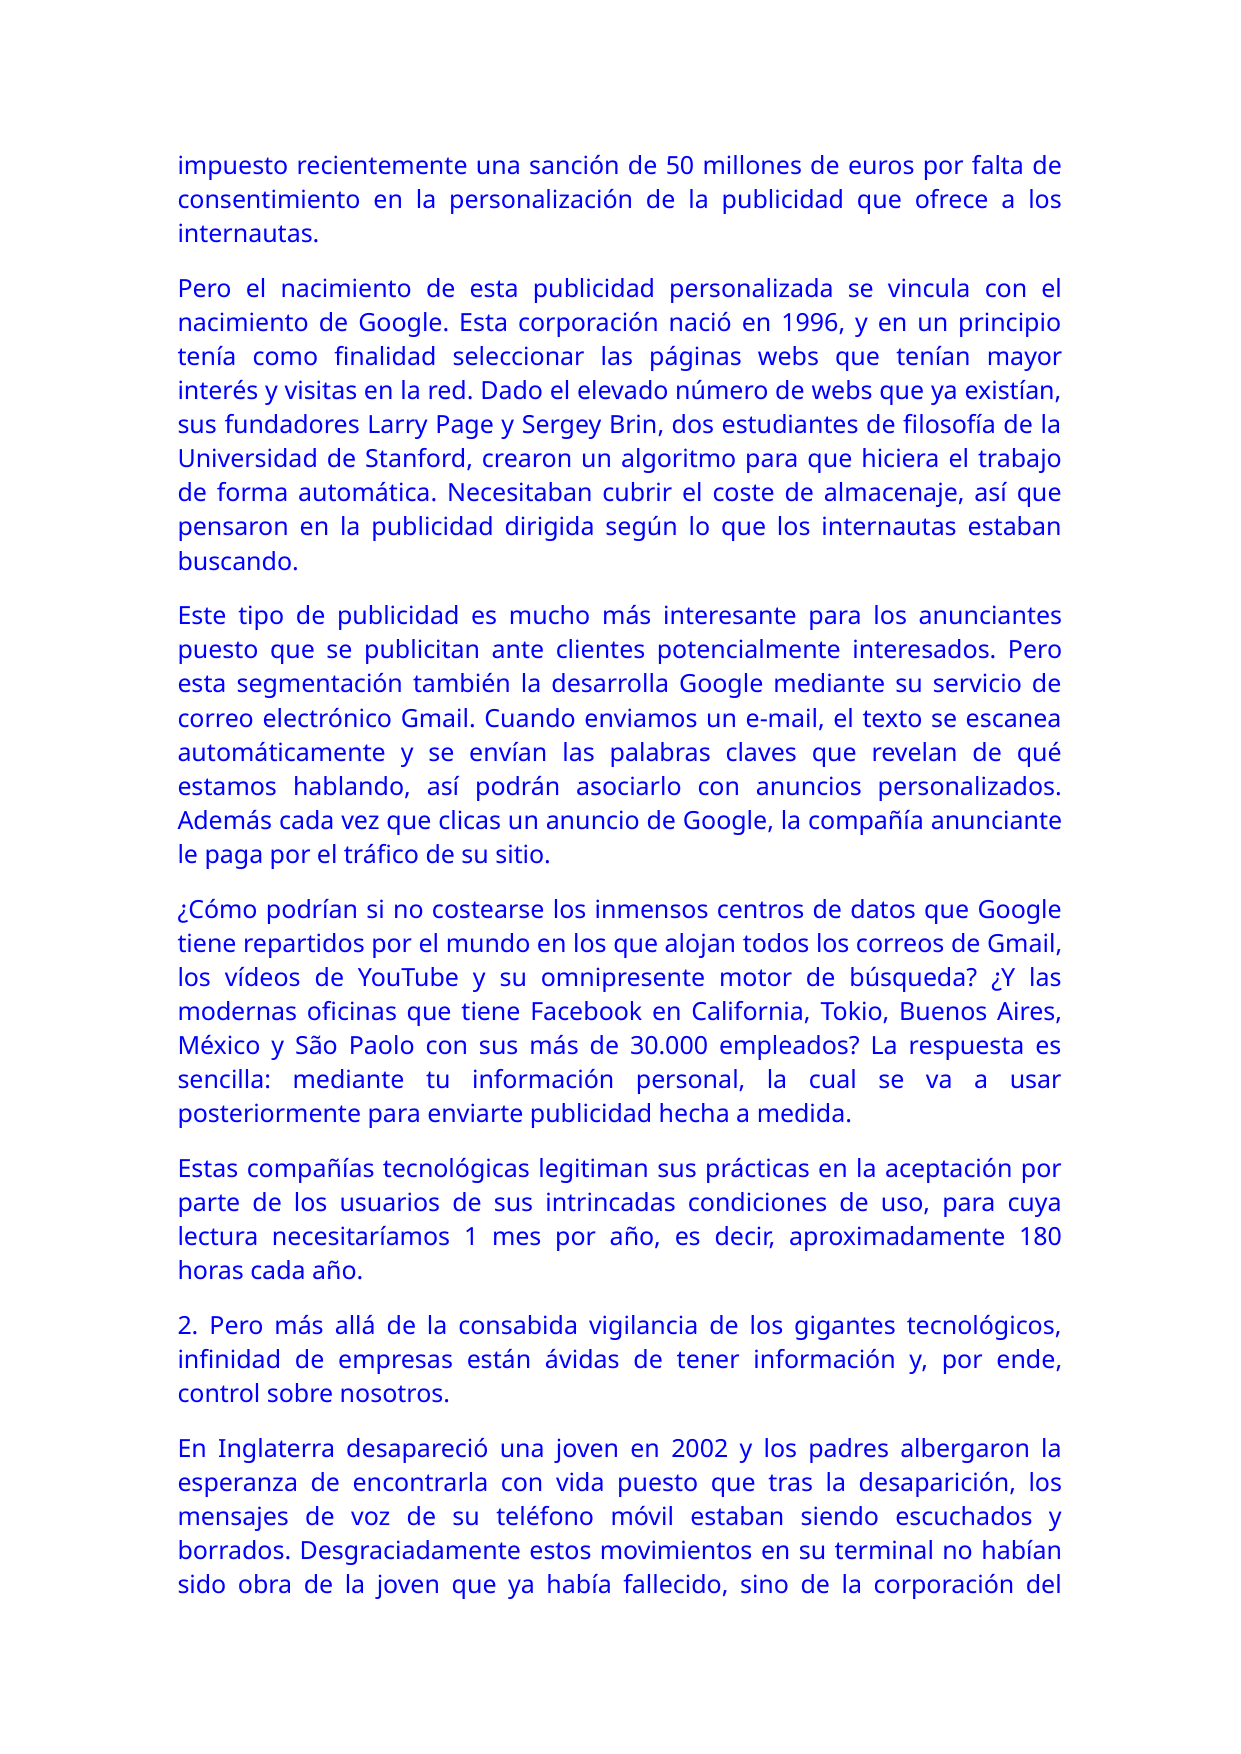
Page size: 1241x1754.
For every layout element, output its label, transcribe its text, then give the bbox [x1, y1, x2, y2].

text En Inglaterra desapareció una joven en 2002 y los padres albergaron la esperanza de encontrarla con vida puesto que tras la desaparición, los mensajes de voz de su teléfono móvil estaban siendo escuchados y borrados. Desgraciadamente estos movimientos en su terminal no habían sido obra de la joven que ya había fallecido, sino de la corporación del [177, 1431, 1063, 1601]
text ¿Cómo podrían si no costearse los inmensos centros de datos que Google tiene repartidos por el mundo en los que alojan todos los correos de Gmail, los vídeos de YouTube y su omnipresente motor de búsqueda? ¿Y las modernas oficinas que tiene Facebook en California, Tokio, Buenos Aires, México y São Paolo con sus más de 30.000 empleados? La respuesta es sencilla: mediante tu información personal, la cual se va a usar posteriormente para enviarte publicidad hecha a medida. [177, 891, 1063, 1130]
text 2. Pero más allá de la consabida vigilancia de los gigantes tecnológicos, infinidad de empresas están ávidas de tener información y, por ende, control sobre nosotros. [177, 1308, 1063, 1410]
text Este tipo de publicidad es mucho más interesante para los anunciantes puesto que se publicitan ante clientes potencialmente interesados. Pero esta segmentación también la desarrolla Google mediante su servicio de correo electrónico Gmail. Cuando enviamos un e-mail, el texto se escanea automáticamente y se envían las palabras claves que revelan de qué estamos hablando, así podrán asociarlo con anuncios personalizados. Además cada vez que clicas un anuncio de Google, la compañía anunciante le paga por el tráfico de su sitio. [177, 598, 1063, 871]
text Pero el nacimiento de esta publicidad personalizada se vincula con el nacimiento de Google. Esta corporación nació en 1996, y en un principio tenía como finalidad seleccionar las páginas webs que tenían mayor interés y visitas en la red. Dado el elevado número de webs que ya existían, sus fundadores Larry Page y Sergey Brin, dos estudiantes de filosofía de la Universidad de Stanford, crearon un algoritmo para que hiciera el trabajo de forma automática. Necesitaban cubrir el coste de almacenaje, así que pensaron en la publicidad dirigida según lo que los internautas estaban buscando. [177, 271, 1063, 577]
text impuesto recientemente una sanción de 50 millones de euros por falta de consentimiento en la personalización de la publicidad que ofrece a los internautas. [177, 148, 1063, 250]
text Estas compañías tecnológicas legitiman sus prácticas en la aceptación por parte de los usuarios de sus intrincadas condiciones de uso, para cuya lectura necesitaríamos 1 mes por año, es decir, aproximadamente 180 horas cada año. [177, 1151, 1063, 1287]
